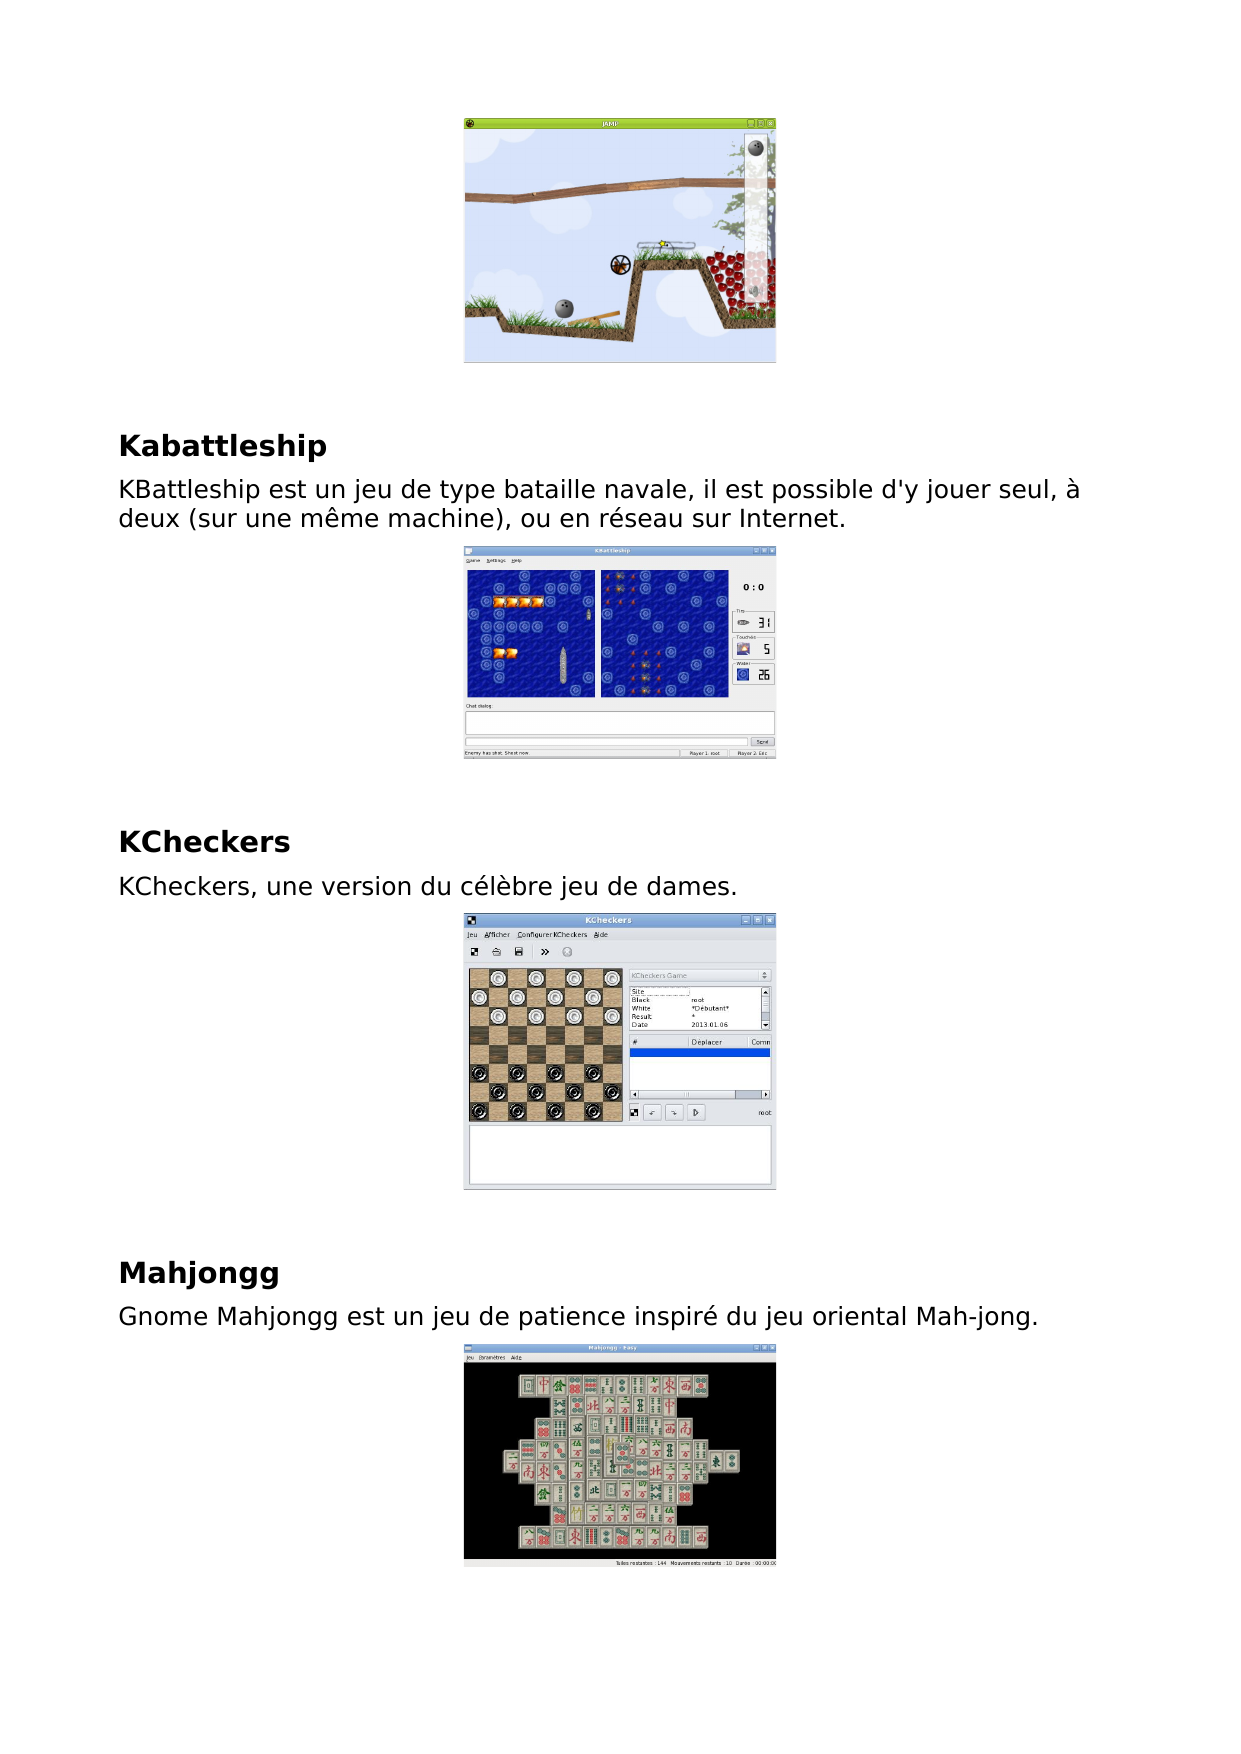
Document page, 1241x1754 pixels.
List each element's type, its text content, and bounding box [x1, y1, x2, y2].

picture [463, 546, 777, 759]
picture [463, 913, 777, 1190]
text KBattleship est un jeu de type bataille navale, il est possible d'y jouer seul, à deux (sur une même machine), ou en réseau sur Internet. [118, 475, 1122, 534]
subtitle Mahjongg [118, 1256, 1122, 1290]
subtitle Kabattleship [118, 429, 1122, 463]
subtitle KCheckers [118, 825, 1122, 859]
text KCheckers, une version du célèbre jeu de dames. [118, 872, 1122, 901]
text Gnome Mahjongg est un jeu de patience inspiré du jeu oriental Mah-jong. [118, 1302, 1122, 1332]
picture [463, 1344, 777, 1567]
picture [463, 118, 777, 363]
